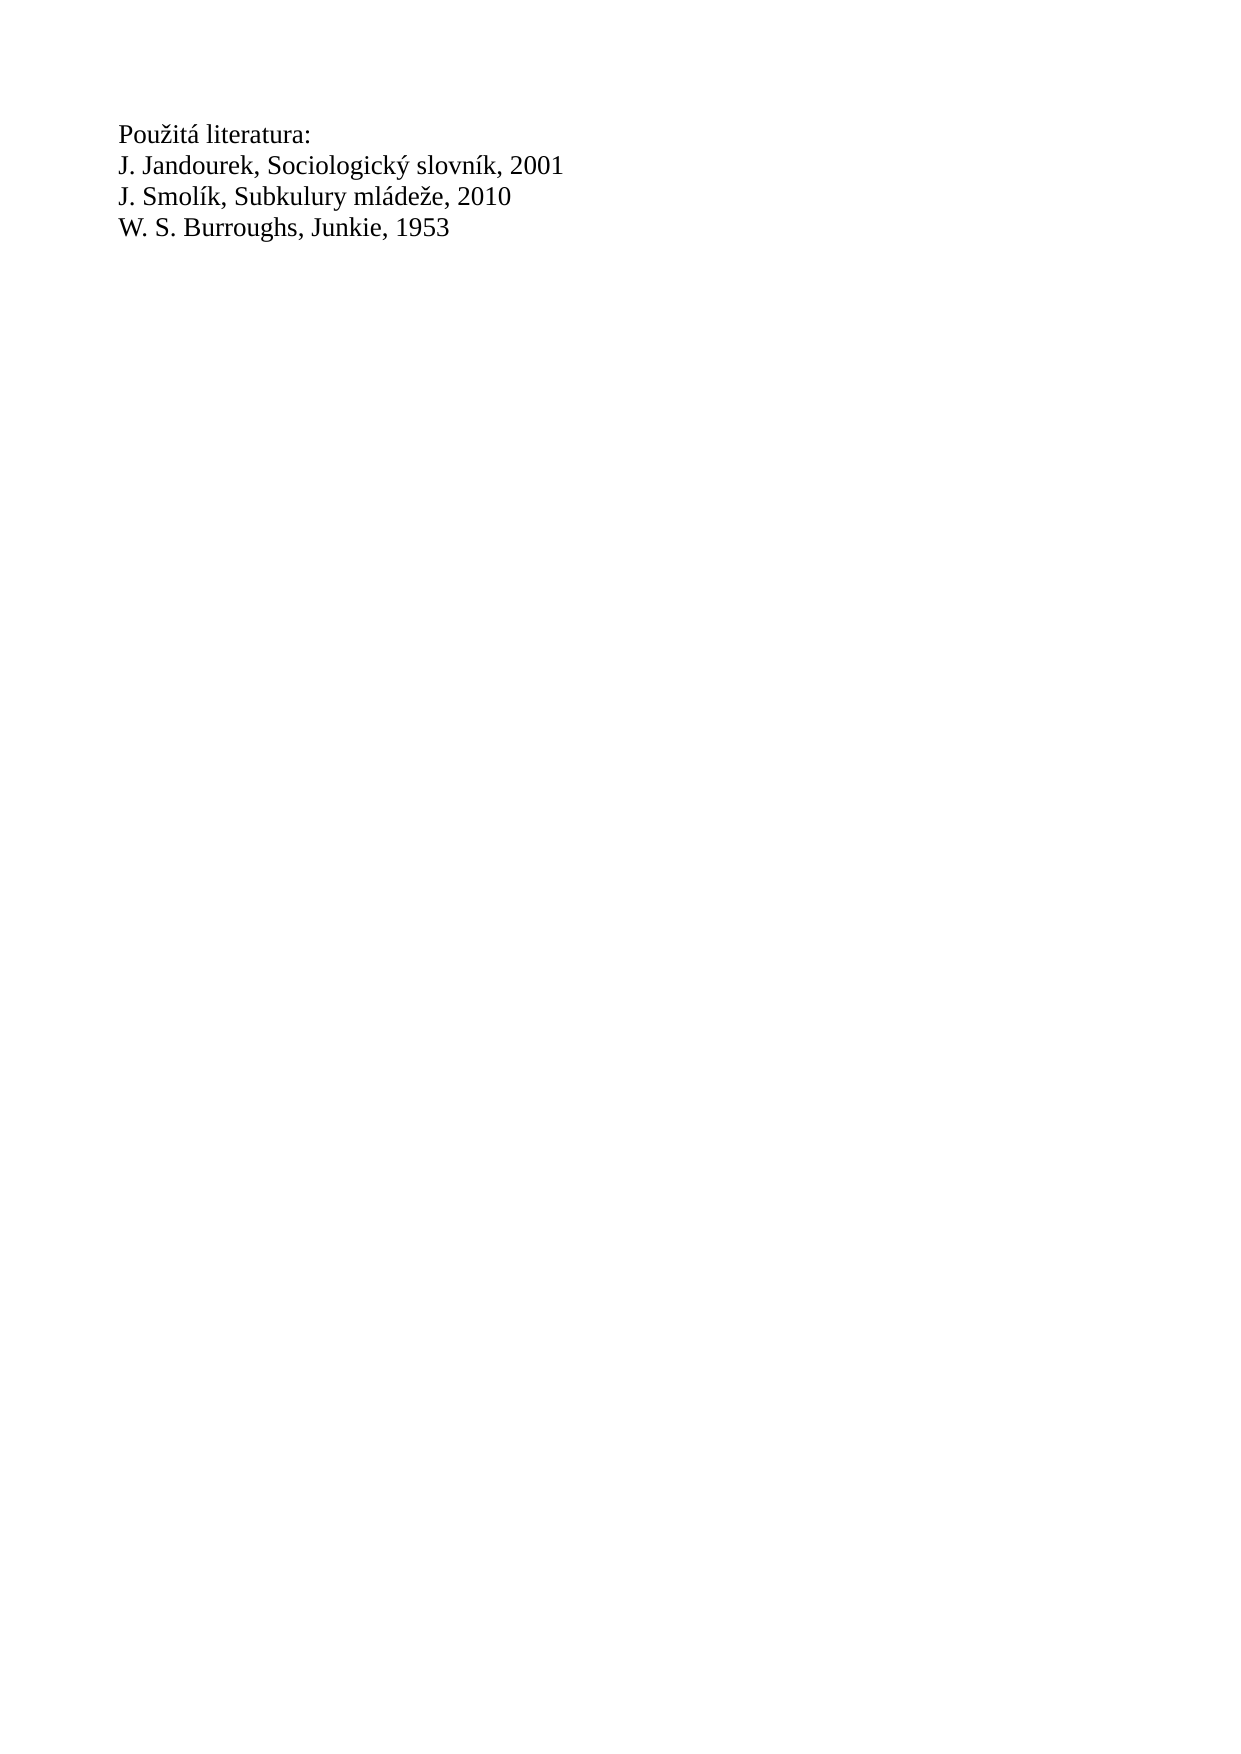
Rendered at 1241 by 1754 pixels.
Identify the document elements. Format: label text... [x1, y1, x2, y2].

text W. S. Burroughs, Junkie, 1953 [118, 212, 1122, 243]
text Použitá literatura: [118, 118, 1122, 149]
text J. Jandourek, Sociologický slovník, 2001 [118, 149, 1122, 180]
text J. Smolík, Subkulury mládeže, 2010 [118, 180, 1122, 212]
